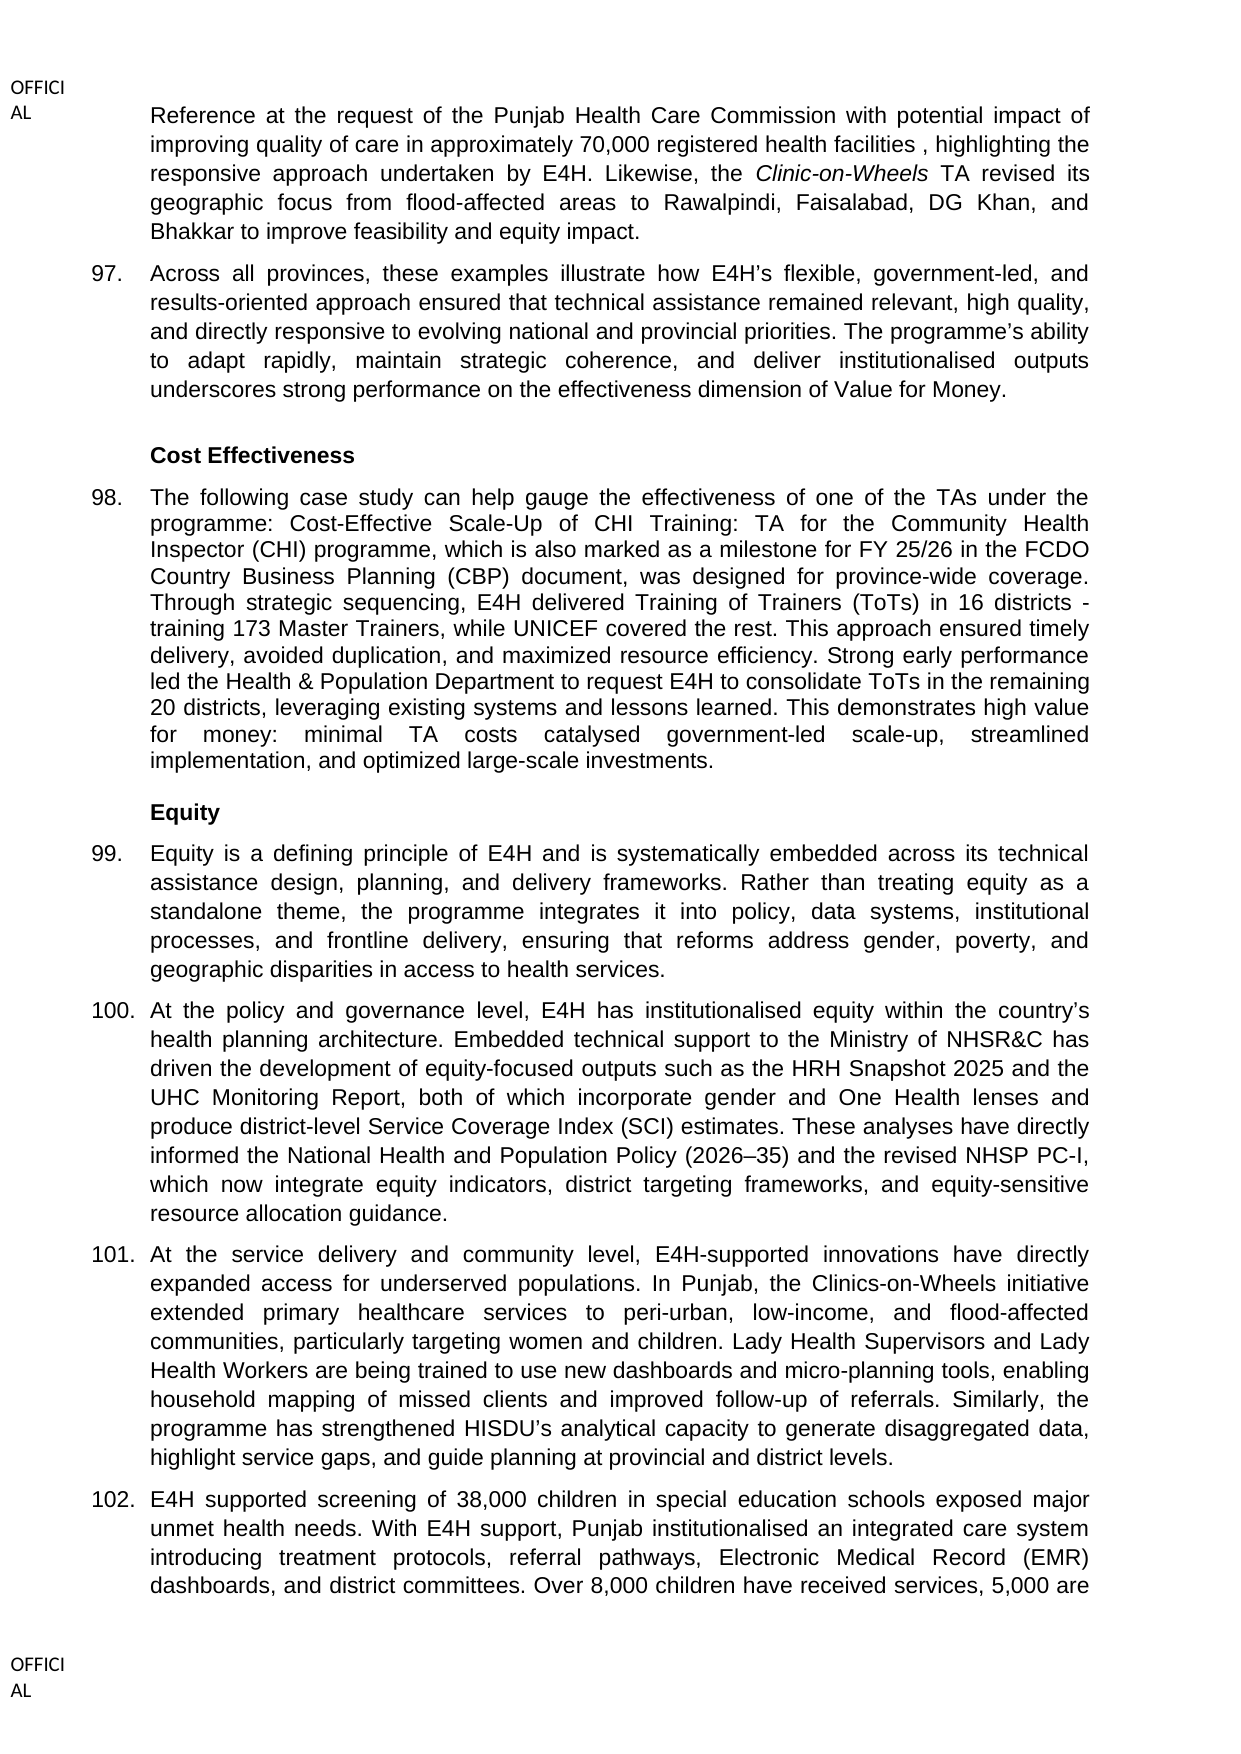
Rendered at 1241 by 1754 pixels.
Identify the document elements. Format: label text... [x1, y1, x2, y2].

list Equity is a defining principle of E4H and is systematically embedded across its technical assistance design, planning, and delivery frameworks. Rather than treating equity as a standalone theme, the programme integrates it into policy, data systems, institutional processes, and frontline delivery, ensuring that reforms address gender, poverty, and geographic disparities in access to health services. [91, 840, 1090, 982]
list At the service delivery and community level, E4H-supported innovations have directly expanded access for underserved populations. In Punjab, the Clinics-on-Wheels initiative extended primary healthcare services to peri-urban, low-income, and flood-affected communities, particularly targeting women and children. Lady Health Supervisors and Lady Health Workers are being trained to use new dashboards and micro-planning tools, enabling household mapping of missed clients and improved follow-up of referrals. Similarly, the programme has strengthened HISDU’s analytical capacity to generate disaggregated data, highlight service gaps, and guide planning at provincial and district levels. [91, 1241, 1090, 1470]
list Reference at the request of the Punjab Health Care Commission with potential impact of improving quality of care in approximately 70,000 registered health facilities , highlighting the responsive approach undertaken by E4H. Likewise, the Clinic-on-Wheels TA revised its geographic focus from flood-affected areas to Rawalpindi, Faisalabad, DG Khan, and Bhakkar to improve feasibility and equity impact. [91, 102, 1090, 245]
subtitle Cost Effectiveness [150, 442, 1090, 468]
list The following case study can help gauge the effectiveness of one of the TAs under the programme: Cost-Effective Scale-Up of CHI Training: TA for the Community Health Inspector (CHI) programme, which is also marked as a milestone for FY 25/26 in the FCDO Country Business Planning (CBP) document, was designed for province-wide coverage. Through strategic sequencing, E4H delivered Training of Trainers (ToTs) in 16 districts - training 173 Master Trainers, while UNICEF covered the rest. This approach ensured timely delivery, avoided duplication, and maximized resource efficiency. Strong early performance led the Health & Population Department to request E4H to consolidate ToTs in the remaining 20 districts, leveraging existing systems and lessons learned. This demonstrates high value for money: minimal TA costs catalysed government-led scale-up, streamlined implementation, and optimized large-scale investments. [91, 483, 1090, 773]
list E4H supported screening of 38,000 children in special education schools exposed major unmet health needs. With E4H support, Punjab institutionalised an integrated care system introducing treatment protocols, referral pathways, Electronic Medical Record (EMR) dashboards, and district committees. Over 8,000 children have received services, 5,000 are [91, 1486, 1090, 1599]
list Across all provinces, these examples illustrate how E4H’s flexible, government-led, and results-oriented approach ensured that technical assistance remained relevant, high quality, and directly responsive to evolving national and provincial priorities. The programme’s ability to adapt rapidly, maintain strategic coherence, and deliver institutionalised outputs underscores strong performance on the effectiveness dimension of Value for Money. [91, 260, 1090, 402]
subtitle Equity [150, 798, 1090, 825]
list At the policy and governance level, E4H has institutionalised equity within the country’s health planning architecture. Embedded technical support to the Ministry of NHSR&C has driven the development of equity-focused outputs such as the HRH Snapshot 2025 and the UHC Monitoring Report, both of which incorporate gender and One Health lenses and produce district-level Service Coverage Index (SCI) estimates. These analyses have directly informed the National Health and Population Policy (2026–35) and the revised NHSP PC-I, which now integrate equity indicators, district targeting frameworks, and equity-sensitive resource allocation guidance. [91, 997, 1090, 1226]
